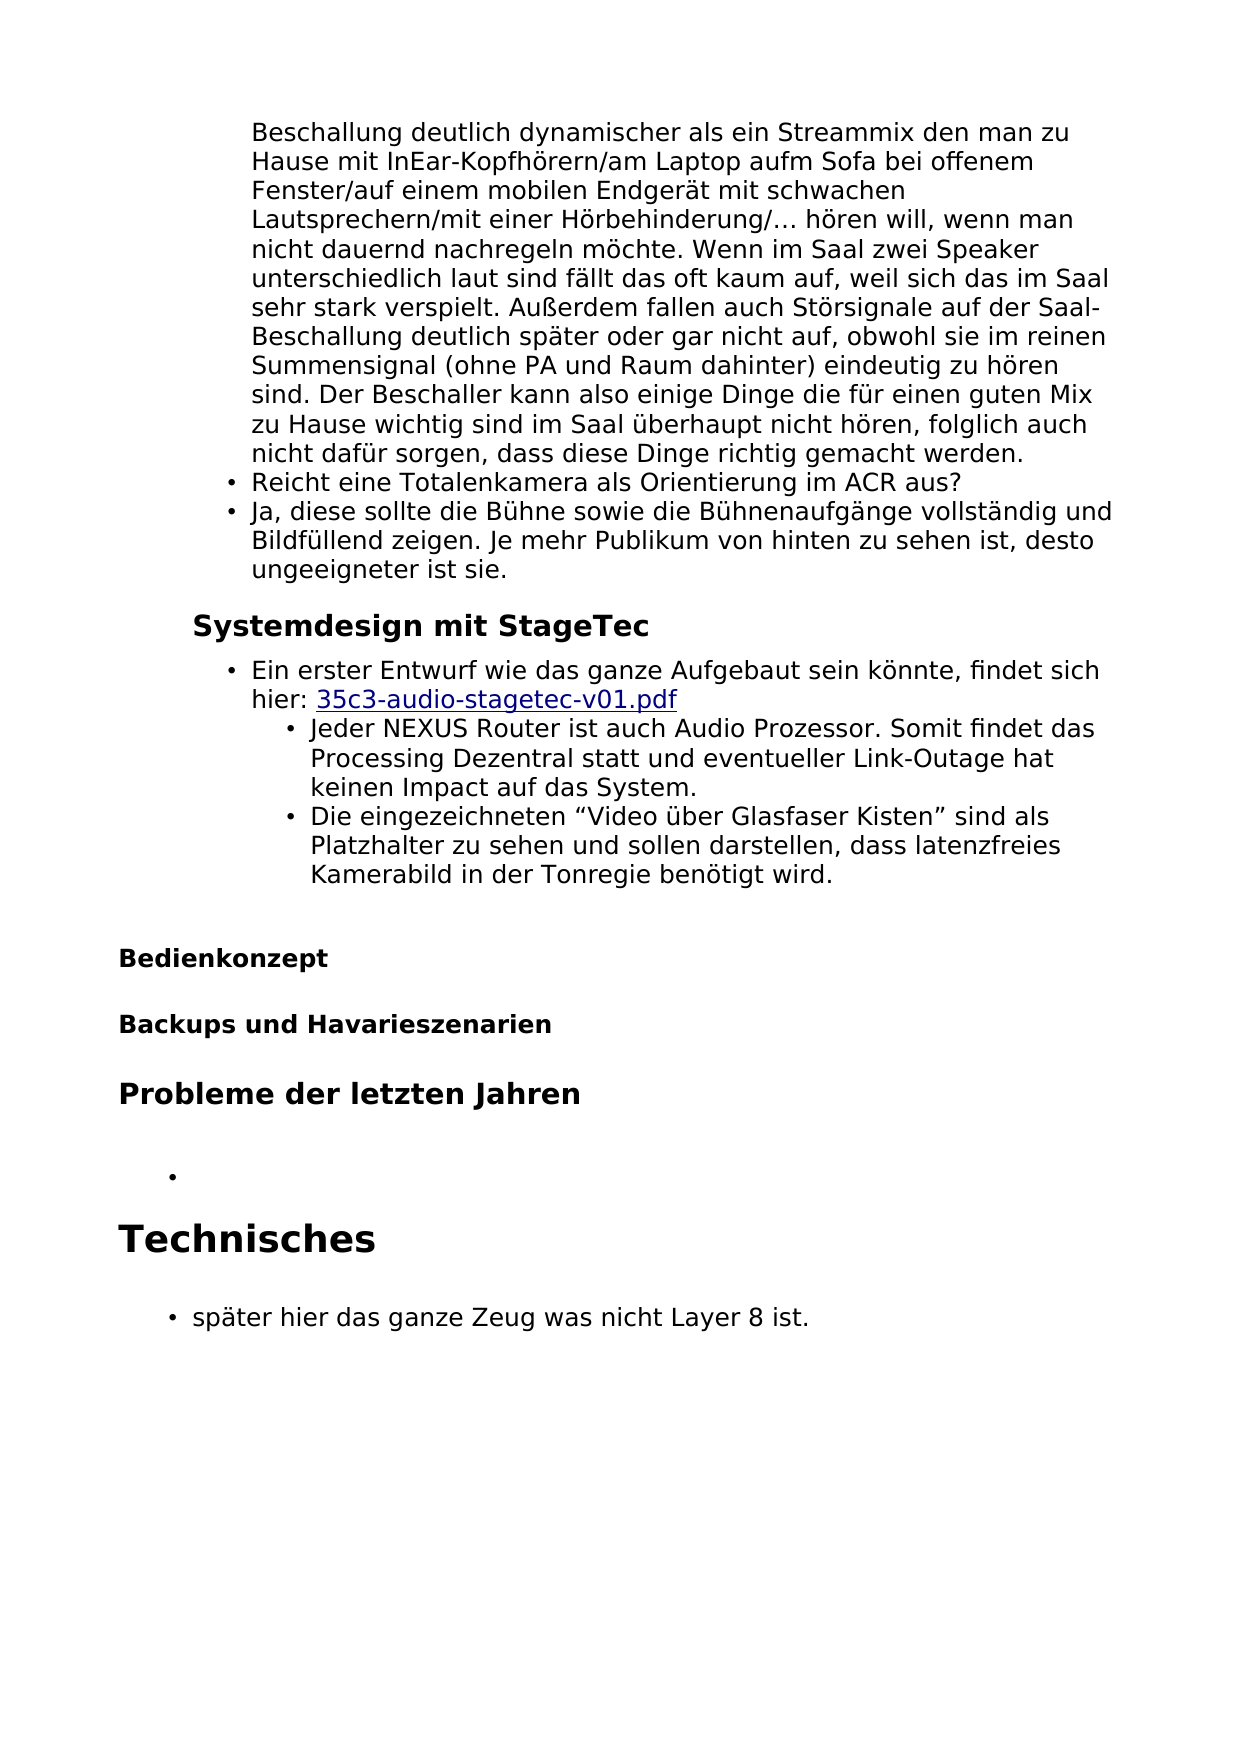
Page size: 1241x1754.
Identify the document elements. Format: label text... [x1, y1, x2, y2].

subtitle Technisches [118, 1217, 1122, 1261]
list Jeder NEXUS Router ist auch Audio Prozessor. Somit findet das Processing Dezentral statt und eventueller Link-Outage hat keinen Impact auf das System. [295, 714, 1122, 802]
list Beschallung deutlich dynamischer als ein Streammix den man zu Hause mit InEar-Kopfhörern/am Laptop aufm Sofa bei offenem Fenster/auf einem mobilen Endgerät mit schwachen Lautsprechern/mit einer Hörbehinderung/… hören will, wenn man nicht dauernd nachregeln möchte. Wenn im Saal zwei Speaker unterschiedlich laut sind fällt das oft kaum auf, weil sich das im Saal sehr stark verspielt. Außerdem fallen auch Störsignale auf der Saal-Beschallung deutlich später oder gar nicht auf, obwohl sie im reinen Summensignal (ohne PA und Raum dahinter) eindeutig zu hören sind. Der Beschaller kann also einige Dinge die für einen guten Mix zu Hause wichtig sind im Saal überhaupt nicht hören, folglich auch nicht dafür sorgen, dass diese Dinge richtig gemacht werden. [236, 118, 1122, 468]
subtitle Probleme der letzten Jahren [118, 1077, 1122, 1111]
list Die eingezeichneten “Video über Glasfaser Kisten” sind als Platzhalter zu sehen und sollen darstellen, dass latenzfreies Kamerabild in der Tonregie benötigt wird. [295, 802, 1122, 889]
list Reicht eine Totalenkamera als Orientierung im ACR aus? [236, 468, 1122, 497]
list Ja, diese sollte die Bühne sowie die Bühnenaufgänge vollständig und Bildfüllend zeigen. Je mehr Publikum von hinten zu sehen ist, desto ungeeigneter ist sie. [236, 497, 1122, 585]
list später hier das ganze Zeug was nicht Layer 8 ist. [177, 1303, 1122, 1332]
subtitle Backups und Havarieszenarien [118, 1011, 1122, 1040]
subtitle Bedienkonzept [118, 944, 1122, 973]
list Ein erster Entwurf wie das ganze Aufgebaut sein könnte, findet sich hier: 35c3-audio-stagetec-v01.pdf [236, 656, 1122, 714]
subtitle Systemdesign mit StageTec [177, 610, 1122, 644]
